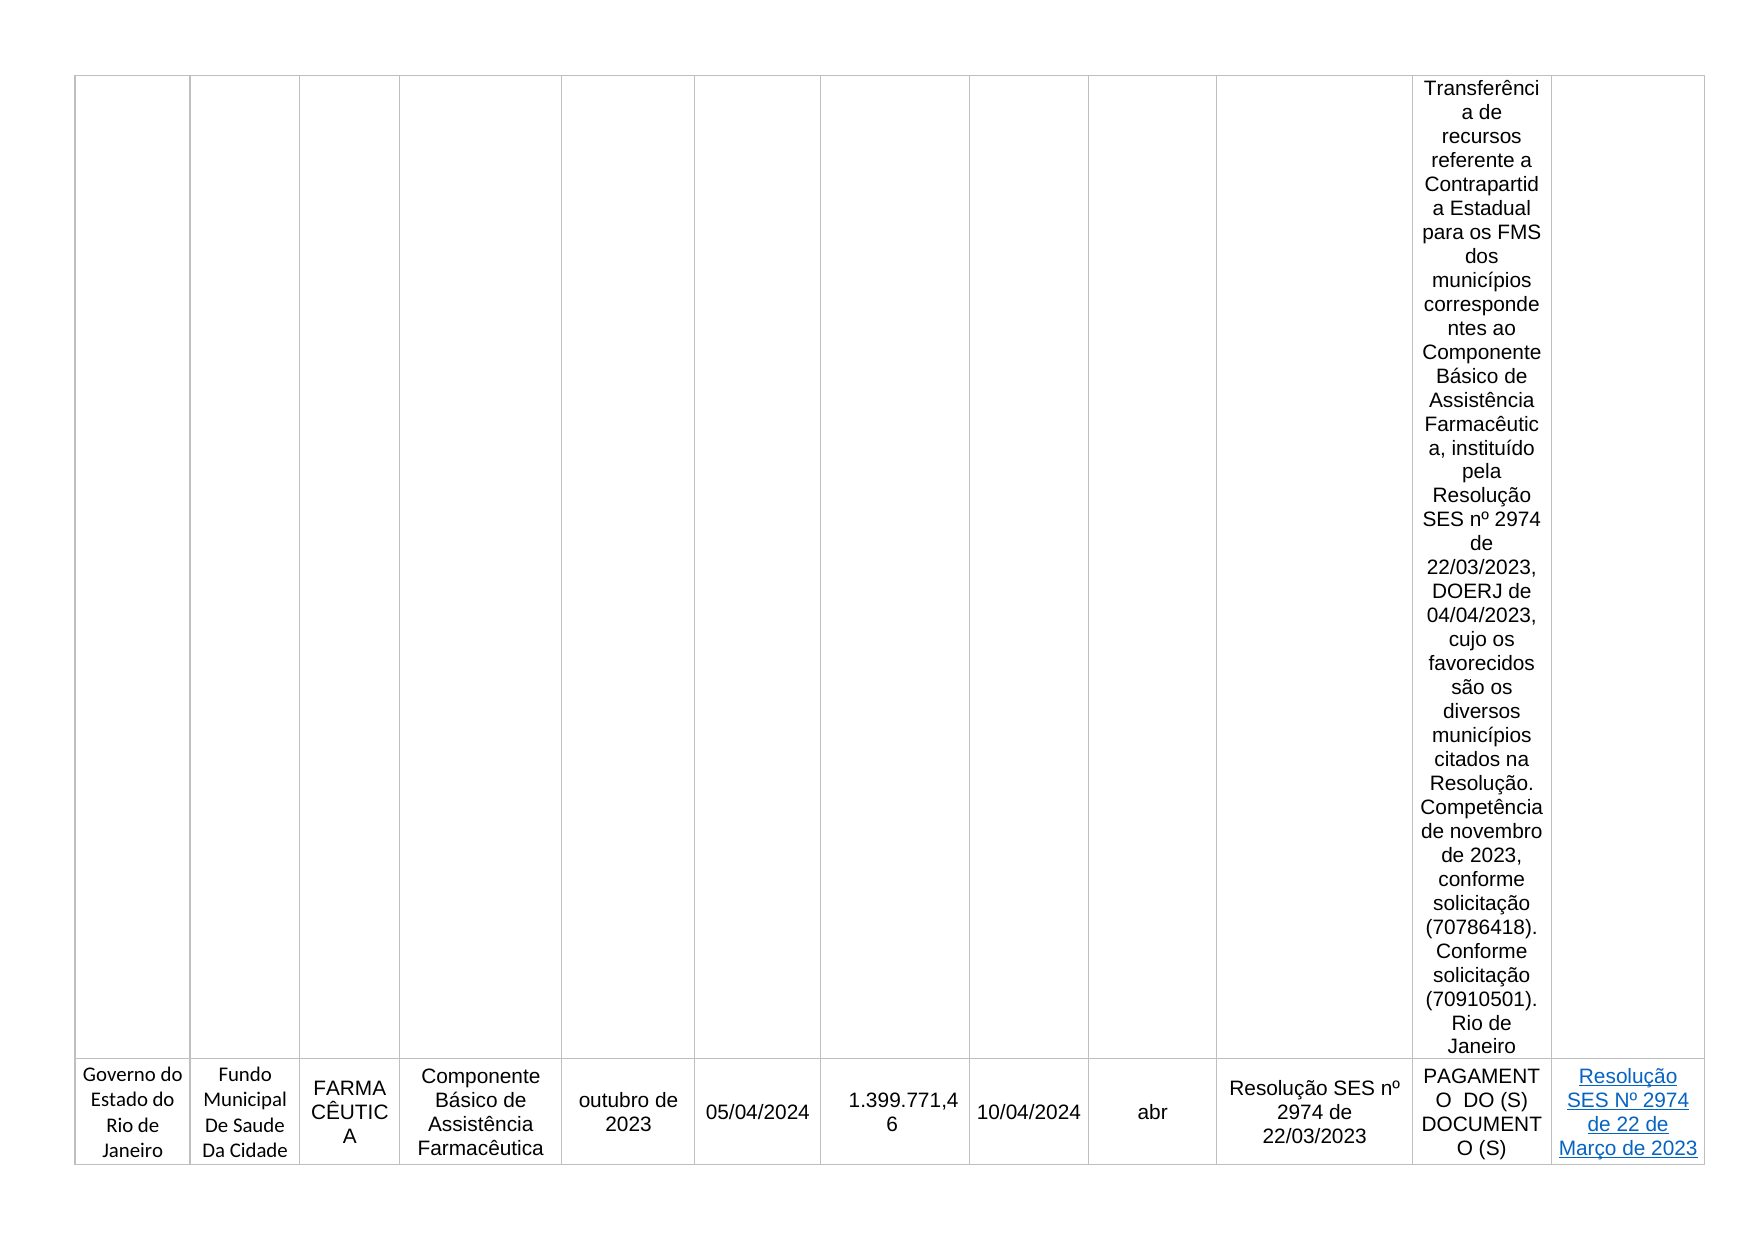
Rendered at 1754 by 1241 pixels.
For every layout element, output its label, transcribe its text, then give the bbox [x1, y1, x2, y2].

table_cell 1.399.771,46 [821, 1059, 969, 1164]
table_cell Componente Básico de Assistência Farmacêutica [400, 1059, 561, 1164]
table_cell [970, 76, 1088, 1058]
table_cell [76, 76, 189, 1058]
table_cell Fundo Municipal De Saude Da Cidade [191, 1059, 299, 1164]
table_cell Transferência de recursos referente a Contrapartida Estadual para os FMS dos municípios correspondentes ao Componente Básico de Assistência Farmacêutica, instituído pela Resolução SES nº 2974 de 22/03/2023, DOERJ de 04/04/2023, cujo os favorecidos são os diversos municípios citados na Resolução. Competência de novembro de 2023, conforme solicitação (70786418). Conforme solicitação (70910501). Rio de Janeiro [1413, 76, 1551, 1058]
table_cell [191, 76, 299, 1058]
table_cell PAGAMENTO DO (S) DOCUMENTO (S) [1413, 1059, 1551, 1164]
table_cell [1217, 76, 1412, 1058]
table_cell 10/04/2024 [970, 1059, 1088, 1164]
table_cell FARMACÊUTICA [300, 1059, 399, 1164]
table_cell [1552, 76, 1704, 1058]
table_cell outubro de 2023 [562, 1059, 694, 1164]
table_cell [821, 76, 969, 1058]
table_cell Resolução SES nº 2974 de 22/03/2023 [1217, 1059, 1412, 1164]
table_cell [1089, 76, 1216, 1058]
table_cell [562, 76, 694, 1058]
table_cell Governo do Estado do Rio de Janeiro [76, 1059, 189, 1164]
table_cell abr [1089, 1059, 1216, 1164]
table_cell [300, 76, 399, 1058]
table_cell 05/04/2024 [695, 1059, 820, 1164]
table_cell [695, 76, 820, 1058]
table_cell Resolução SES Nº 2974 de 22 de Março de 2023 [1552, 1059, 1704, 1164]
table_cell [400, 76, 561, 1058]
